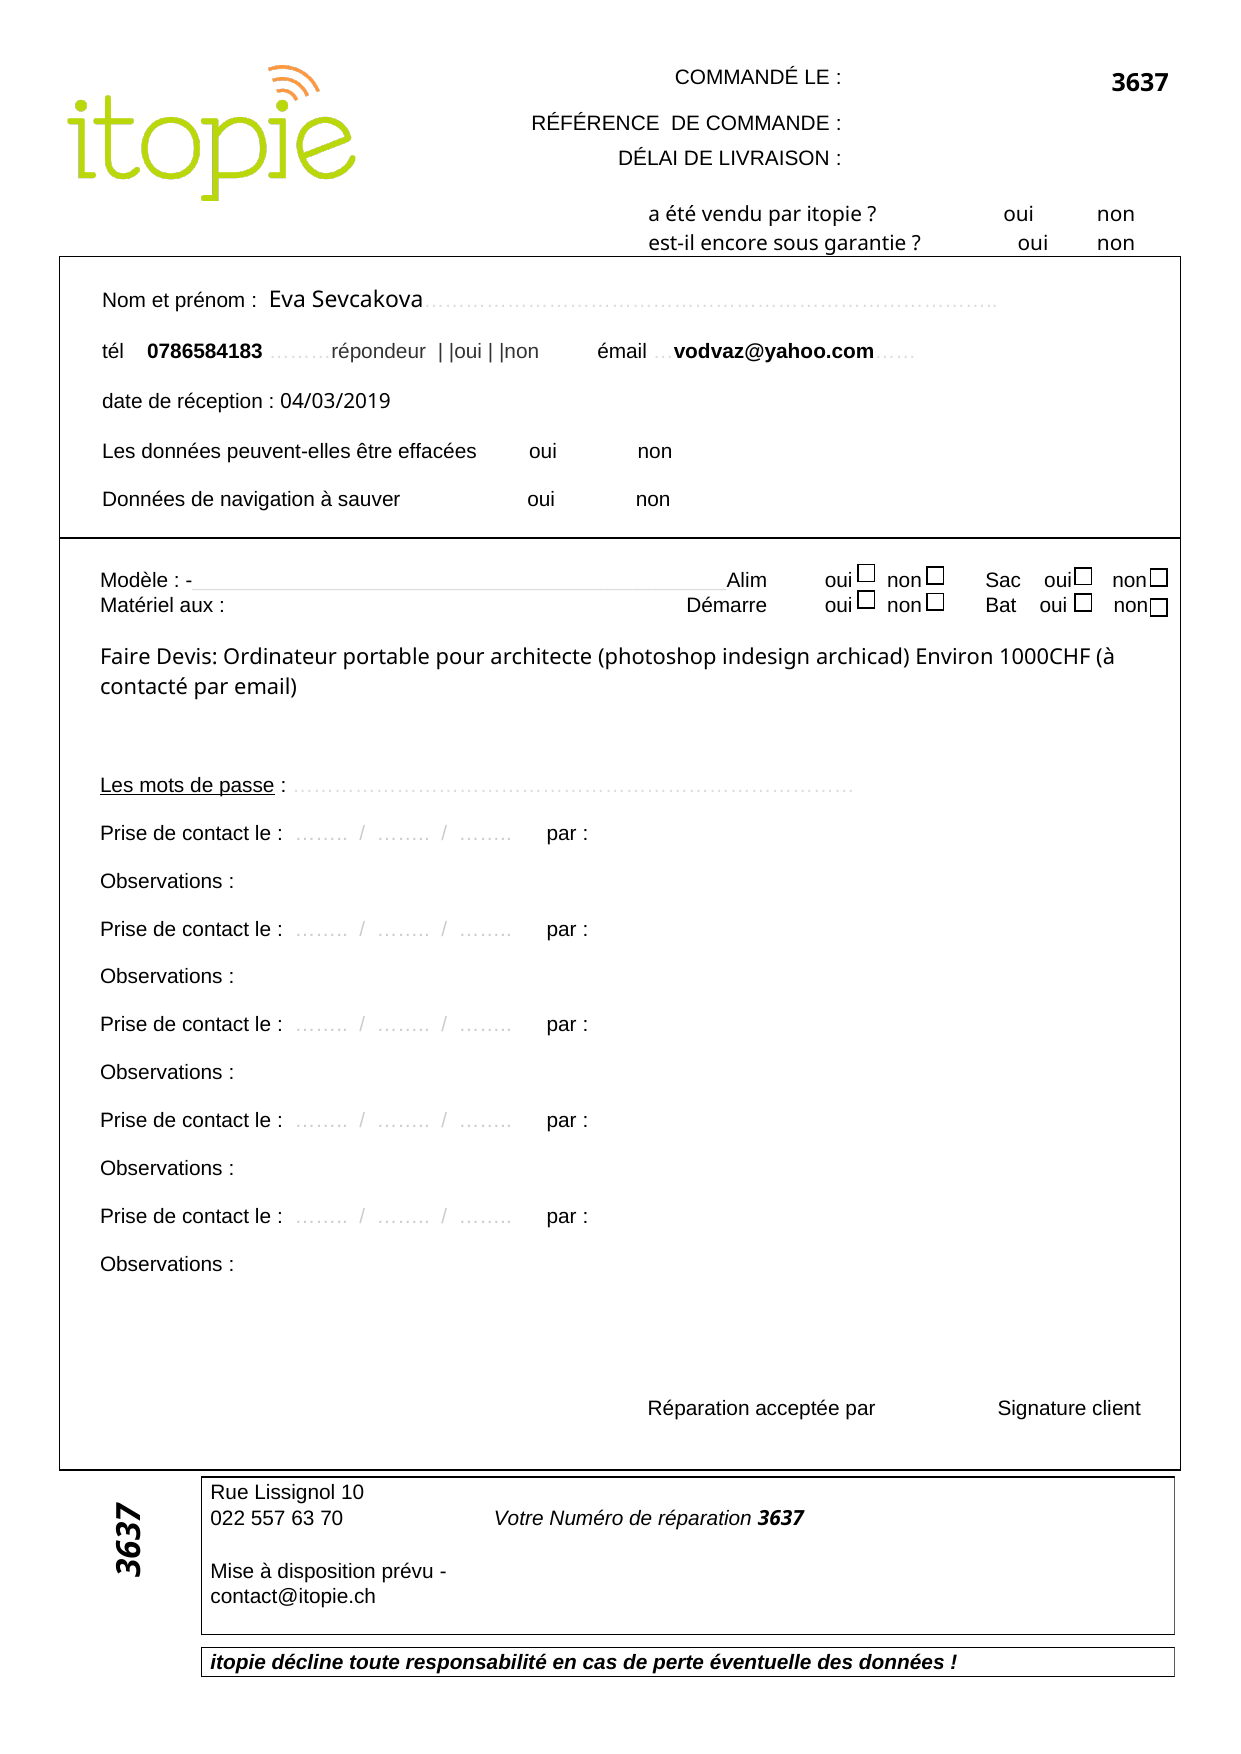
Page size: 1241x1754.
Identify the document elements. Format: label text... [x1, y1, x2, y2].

picture [67, 65, 356, 201]
text Les mots de passe : ……………………………………………………………………… [60, 769, 1180, 797]
table_header Rue Lissignol 10 022 557 63 70 Votre Numéro de réparation 3637 Mise à disposition prévu - contact@itopie.ch [195, 1471, 1180, 1641]
table_cell itopie décline toute responsabilité en cas de perte éventuelle des données ! [195, 1641, 1180, 1683]
text Réparation acceptée par Signature client [60, 1392, 1180, 1419]
text date de réception : 04/03/2019 [60, 383, 1180, 415]
text tél 0786584183 ………répondeur | |oui | |non émail …vodvaz@yahoo.com…… [60, 335, 1180, 362]
text Faire Devis: Ordinateur portable pour architecte (photoshop indesign archicad) Environ 1000CHF (à contacté par email) [60, 638, 1180, 701]
table_header 3637 [847, 59, 1180, 104]
text Observations : [60, 1249, 1180, 1276]
text Les données peuvent-elles être effacées oui non [60, 436, 1180, 463]
table_cell [847, 105, 1180, 140]
text Observations : [60, 1153, 1180, 1180]
text Observations : [60, 961, 1180, 988]
text Données de navigation à sauver oui non [60, 484, 1180, 511]
table_cell [847, 140, 1180, 175]
text Prise de contact le : …….. / …….. / …….. par : [60, 817, 1180, 844]
text Matériel aux : Démarre oui non Bat oui non [60, 590, 1180, 617]
table_cell DÉLAI DE LIVRAISON : [490, 140, 847, 175]
text a été vendu par itopie ? oui non [59, 199, 1181, 228]
text Observations : [60, 865, 1180, 892]
text Observations : [60, 1057, 1180, 1084]
table_cell RÉFÉRENCE DE COMMANDE : [490, 105, 847, 140]
text Modèle : - Alim oui non Sac oui non [948, 562, 1180, 590]
text Prise de contact le : …….. / …….. / …….. par : [60, 1105, 1180, 1132]
text Modèle : - Alim oui non Sac oui non [879, 562, 925, 590]
text Prise de contact le : …….. / …….. / …….. par : [60, 913, 1180, 940]
text Modèle : - Alim oui non Sac oui non [60, 562, 856, 590]
text Prise de contact le : …….. / …….. / …….. par : [60, 1201, 1180, 1228]
text est-il encore sous garantie ? oui non [59, 228, 1181, 256]
table_header COMMANDÉ LE : [490, 59, 847, 104]
text Prise de contact le : …….. / …….. / …….. par : [60, 1009, 1180, 1036]
text Nom et prénom : Eva Sevcakova……………………………………………………………………….. [60, 280, 1180, 314]
table_header 3637 [59, 1471, 195, 1683]
